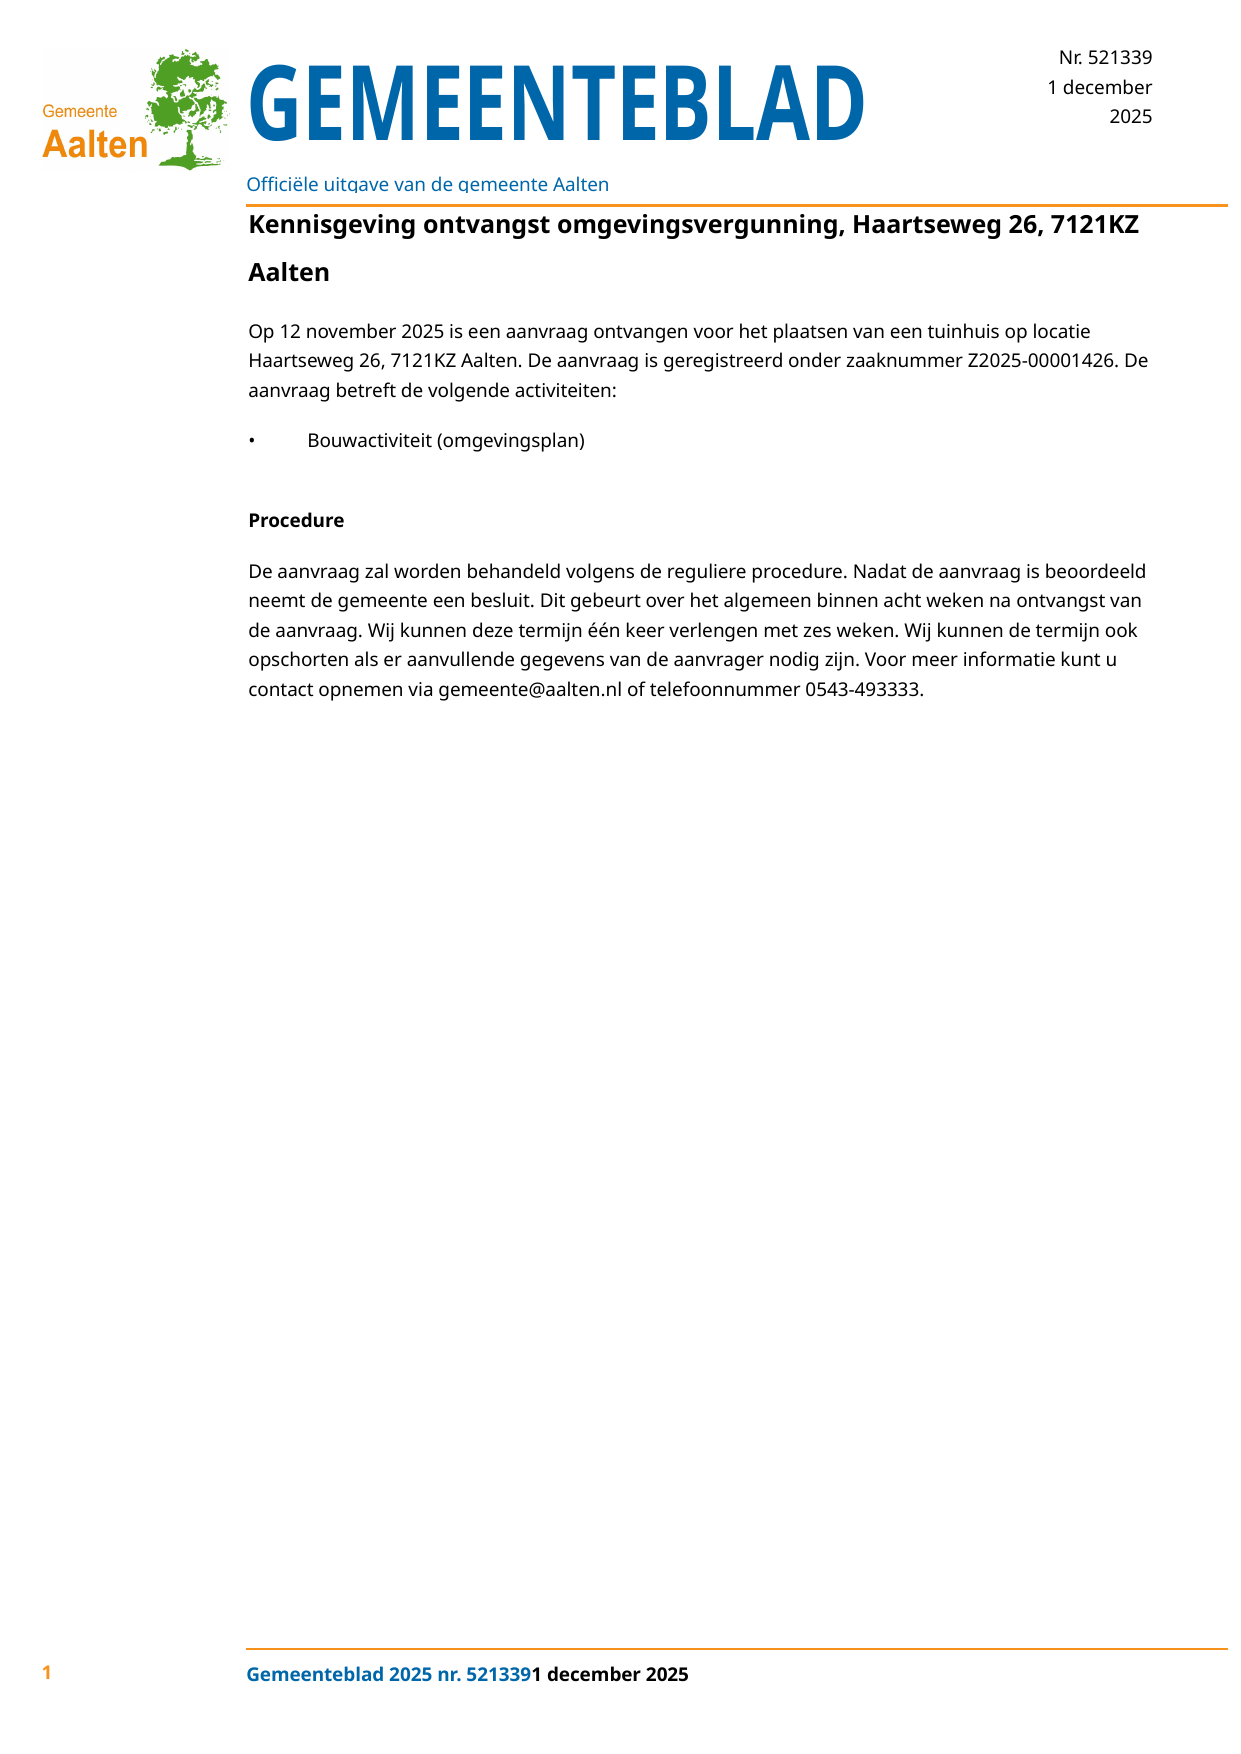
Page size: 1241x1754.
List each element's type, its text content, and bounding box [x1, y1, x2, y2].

text Procedure [248, 507, 1152, 533]
text Kennisgeving ontvangst omgevingsvergunning, Haartseweg 26, 7121KZ Aalten [248, 207, 1152, 288]
text Op 12 november 2025 is een aanvraag ontvangen voor het plaatsen van een tuinhuis op locatie Haartseweg 26, 7121KZ Aalten. De aanvraag is geregistreerd onder zaaknummer Z2025-00001426. De aanvraag betreft de volgende activiteiten: [248, 318, 1152, 403]
text De aanvraag zal worden behandeld volgens de reguliere procedure. Nadat de aanvraag is beoordeeld neemt de gemeente een besluit. Dit gebeurt over het algemeen binnen acht weken na ontvangst van de aanvraag. Wij kunnen deze termijn één keer verlengen met zes weken. Wij kunnen de termijn ook opschorten als er aanvullende gegevens van de aanvrager nodig zijn. Voor meer informatie kunt u contact opnemen via gemeente@aalten.nl of telefoonnummer 0543-493333. [248, 558, 1152, 702]
picture [41, 47, 231, 172]
list Bouwactiviteit (omgevingsplan) [248, 427, 1152, 453]
